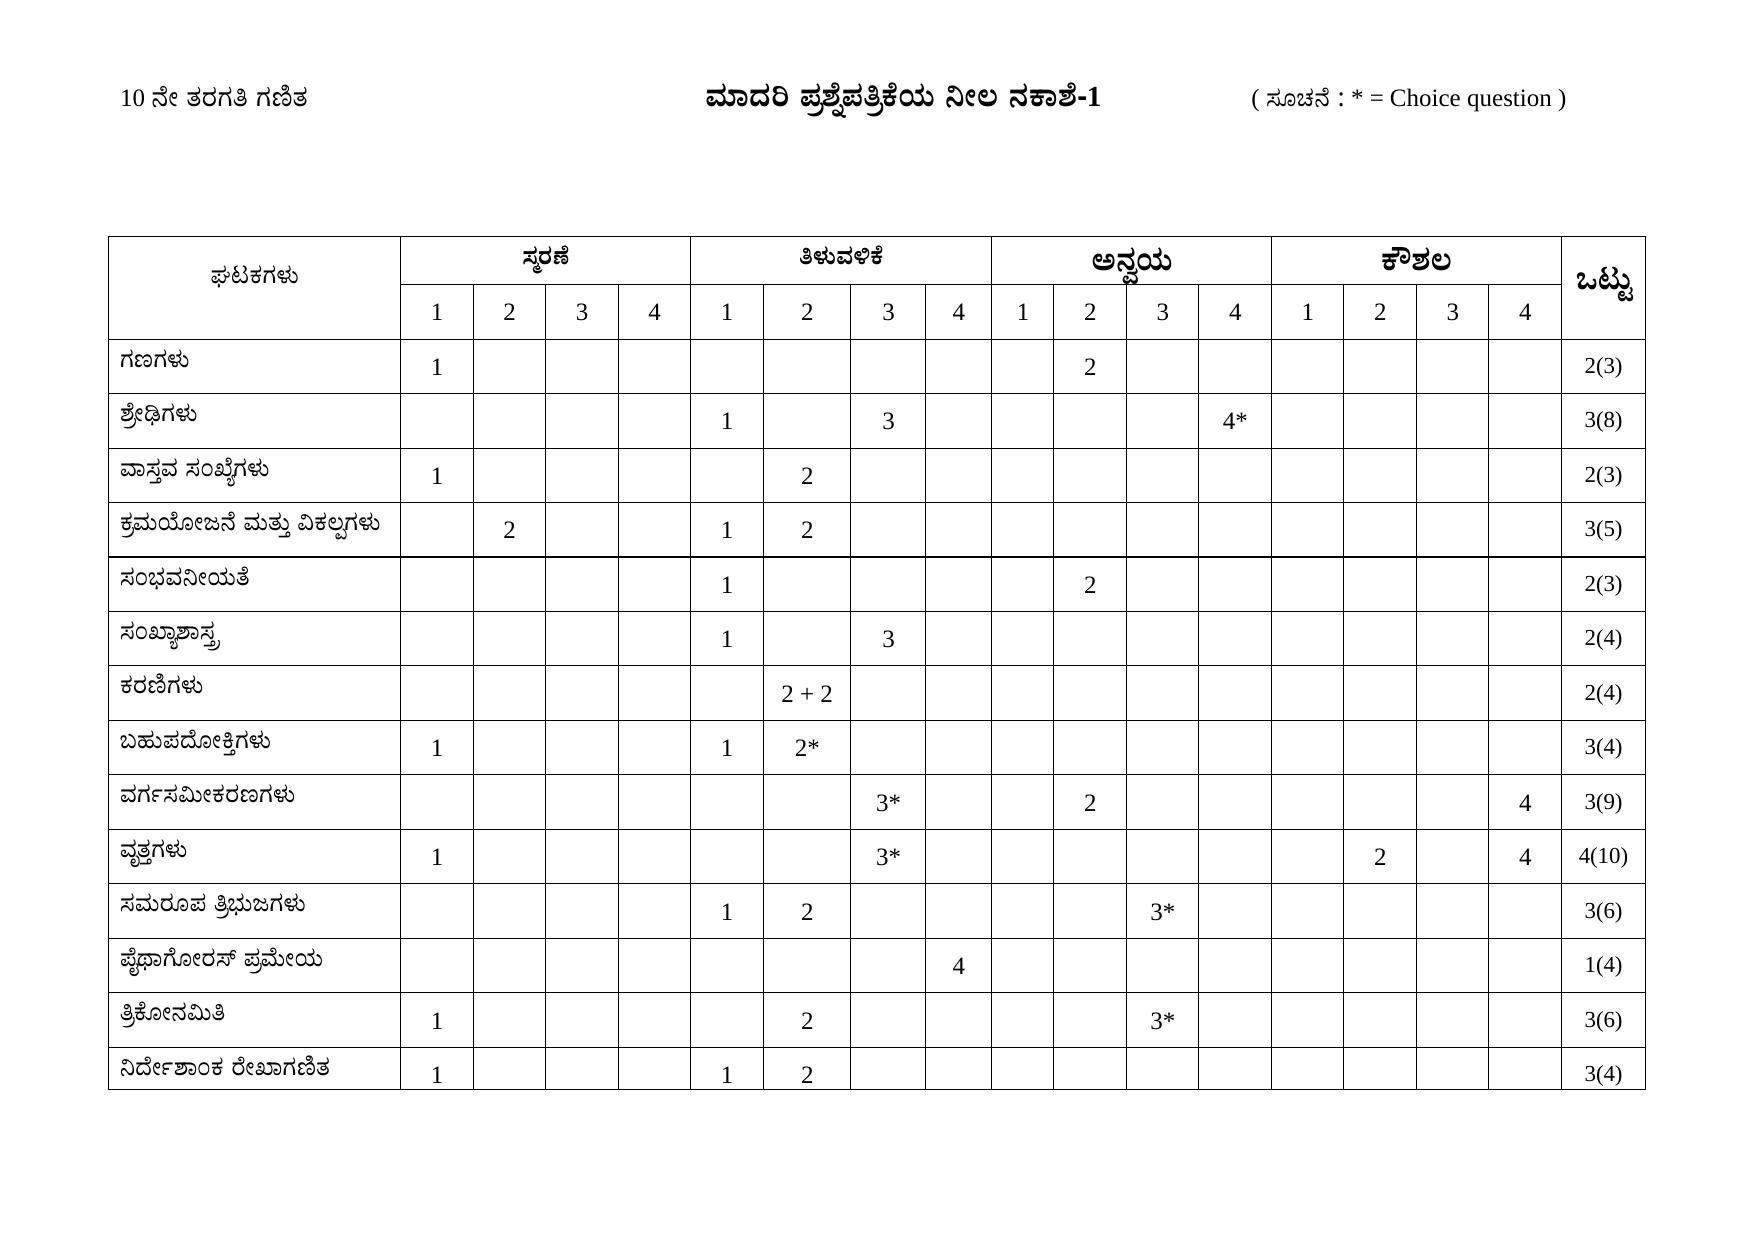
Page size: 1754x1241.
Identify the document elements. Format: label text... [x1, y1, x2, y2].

table_cell [691, 449, 763, 502]
table_cell [926, 830, 991, 883]
table_cell [1054, 1048, 1126, 1089]
table_cell [1344, 775, 1416, 829]
table_cell [619, 721, 690, 774]
table_cell [992, 721, 1053, 774]
table_cell 1 [401, 830, 473, 883]
table_cell [992, 449, 1053, 502]
table_cell [1199, 775, 1271, 829]
table_cell 2 [764, 884, 850, 938]
table_cell 2 [1344, 285, 1416, 338]
table_cell 1(4) [1562, 939, 1645, 992]
table_cell [619, 884, 690, 938]
table_cell [474, 340, 545, 393]
table_cell [1199, 830, 1271, 883]
table_cell [619, 340, 690, 393]
table_cell 1 [401, 285, 473, 338]
table_cell [1417, 775, 1488, 829]
table_cell 2(3) [1562, 340, 1645, 393]
table_cell [1417, 939, 1488, 992]
table_cell [1127, 612, 1198, 665]
table_cell [926, 993, 991, 1047]
table_cell [1417, 666, 1488, 720]
table_cell 3(4) [1562, 721, 1645, 774]
table_cell [926, 503, 991, 556]
table_cell [1489, 1048, 1561, 1089]
table_cell [1417, 721, 1488, 774]
table_cell [1489, 612, 1561, 665]
table_cell 2(4) [1562, 612, 1645, 665]
table_cell [401, 666, 473, 720]
table_cell [691, 993, 763, 1047]
table_cell 1 [401, 449, 473, 502]
table_cell 1 [691, 721, 763, 774]
table_cell [1417, 612, 1488, 665]
table_cell [1272, 721, 1343, 774]
table_cell [1344, 612, 1416, 665]
table_cell [619, 666, 690, 720]
table_cell 1 [1272, 285, 1343, 338]
table_cell [1344, 449, 1416, 502]
table_cell [1054, 830, 1126, 883]
table_cell [546, 721, 618, 774]
table_cell ವರ್ಗಸಮೀಕರಣಗಳು [109, 775, 400, 829]
table_cell ವೃತ್ತಗಳು [109, 830, 400, 883]
table_cell [992, 503, 1053, 556]
table_cell [619, 1048, 690, 1089]
table_cell ನಿರ್ದೇಶಾ೦ಕ ರೇಖಾಗಣಿತ [109, 1048, 400, 1089]
table_cell ಪೈಥಾಗೋರಸ್ ಪ್ರಮೇಯ [109, 939, 400, 992]
table_cell [992, 775, 1053, 829]
table_cell [474, 394, 545, 447]
table_cell [764, 775, 850, 829]
table_cell [1199, 993, 1271, 1047]
table_cell [1489, 884, 1561, 938]
table_cell 2 [764, 503, 850, 556]
table_cell [851, 721, 925, 774]
table_cell 1 [691, 612, 763, 665]
table_cell [764, 939, 850, 992]
table_cell [1344, 340, 1416, 393]
table_cell 2 [1054, 775, 1126, 829]
table_cell 2 [1054, 558, 1126, 611]
table_cell [1344, 884, 1416, 938]
table_cell [1417, 558, 1488, 611]
table_cell [546, 340, 618, 393]
table_cell 4 [1489, 830, 1561, 883]
table_cell [1417, 449, 1488, 502]
table_cell 1 [401, 1048, 473, 1089]
table_cell 2 [764, 993, 850, 1047]
table_cell [1199, 666, 1271, 720]
table_cell [1127, 340, 1198, 393]
table_cell ವಾಸ್ತವ ಸ೦ಖ್ಯೆಗಳು [109, 449, 400, 502]
table_cell [1127, 775, 1198, 829]
table_cell [546, 993, 618, 1047]
table_cell ಕ್ರಮಯೋಜನೆ ಮತ್ತು ವಿಕಲ್ಪಗಳು [109, 503, 400, 556]
table_cell [1199, 612, 1271, 665]
table_cell [992, 939, 1053, 992]
table_cell [1272, 993, 1343, 1047]
table_cell [1199, 721, 1271, 774]
table_cell [474, 449, 545, 502]
table_cell 2 [764, 285, 850, 338]
table_cell [619, 939, 690, 992]
table_cell [764, 830, 850, 883]
table_cell [1489, 503, 1561, 556]
table_cell [1272, 503, 1343, 556]
table_cell [851, 1048, 925, 1089]
table_cell 4 [926, 285, 991, 338]
table_cell 3 [851, 285, 925, 338]
table_cell [1054, 449, 1126, 502]
table_cell [926, 775, 991, 829]
table_cell [401, 612, 473, 665]
table_cell [992, 884, 1053, 938]
table_cell [1344, 558, 1416, 611]
table_cell 1 [691, 1048, 763, 1089]
table_cell [851, 558, 925, 611]
table_cell 3* [1127, 993, 1198, 1047]
table_cell ಬಹುಪದೋಕ್ತಿಗಳು [109, 721, 400, 774]
table_cell [992, 558, 1053, 611]
table_cell [992, 1048, 1053, 1089]
table_cell [546, 503, 618, 556]
table_cell [1054, 993, 1126, 1047]
table_cell 2(3) [1562, 558, 1645, 611]
table_cell [1054, 884, 1126, 938]
table_cell [1489, 340, 1561, 393]
table_cell [546, 939, 618, 992]
table_cell [1489, 449, 1561, 502]
table_cell [691, 939, 763, 992]
table_cell [1127, 666, 1198, 720]
table_cell 3(8) [1562, 394, 1645, 447]
table_cell [1199, 1048, 1271, 1089]
table_cell [474, 939, 545, 992]
table_cell [764, 558, 850, 611]
table_cell [992, 830, 1053, 883]
table_cell [851, 666, 925, 720]
table_cell [1417, 884, 1488, 938]
table_cell 3* [1127, 884, 1198, 938]
table_cell [1489, 558, 1561, 611]
table_cell 4 [1489, 775, 1561, 829]
table_cell [1199, 340, 1271, 393]
table_cell [1272, 775, 1343, 829]
table_cell 4* [1199, 394, 1271, 447]
table_cell 1 [992, 285, 1053, 338]
table_cell [546, 666, 618, 720]
table_cell [546, 1048, 618, 1089]
table_cell 4 [926, 939, 991, 992]
table_cell 2 [474, 503, 545, 556]
table_cell 1 [691, 394, 763, 447]
table_cell 3 [851, 394, 925, 447]
table_cell [401, 394, 473, 447]
table_cell [851, 939, 925, 992]
table_cell [1489, 993, 1561, 1047]
table_cell [926, 884, 991, 938]
table_cell [1272, 612, 1343, 665]
table_cell [1199, 884, 1271, 938]
table_cell [926, 394, 991, 447]
table_cell [1054, 503, 1126, 556]
table_cell [1199, 503, 1271, 556]
table_cell [1127, 830, 1198, 883]
table_cell [401, 884, 473, 938]
table_cell [546, 612, 618, 665]
table_cell [1272, 939, 1343, 992]
table_cell 4 [619, 285, 690, 338]
table_cell [691, 340, 763, 393]
table_cell [1127, 394, 1198, 447]
table_cell ತ್ರಿಕೋನಮಿತಿ [109, 993, 400, 1047]
table_cell [1489, 721, 1561, 774]
table_cell [1344, 939, 1416, 992]
table_cell 2(3) [1562, 449, 1645, 502]
table_cell [619, 449, 690, 502]
table_cell 4 [1199, 285, 1271, 338]
table_cell [401, 558, 473, 611]
table_cell [1417, 394, 1488, 447]
table_cell [851, 449, 925, 502]
table_cell 3(5) [1562, 503, 1645, 556]
table_cell [401, 939, 473, 992]
table_cell [926, 721, 991, 774]
table_cell [851, 884, 925, 938]
table_cell ಸ೦ಖ್ಯಾಶಾಸ್ತ್ರ [109, 612, 400, 665]
table_cell [851, 503, 925, 556]
table_cell [851, 340, 925, 393]
table_cell 3 [851, 612, 925, 665]
table_cell 3 [546, 285, 618, 338]
table_cell [401, 503, 473, 556]
table_cell [1127, 939, 1198, 992]
table_cell [1344, 394, 1416, 447]
table_cell 2* [764, 721, 850, 774]
table_cell ಗಣಗಳು [109, 340, 400, 393]
table_cell [619, 830, 690, 883]
table_cell [926, 449, 991, 502]
table_cell [764, 340, 850, 393]
table_header ಒಟ್ಟು [1562, 237, 1645, 338]
table_cell [764, 394, 850, 447]
table_cell [474, 666, 545, 720]
table_cell 3 [1417, 285, 1488, 338]
table_cell [1417, 340, 1488, 393]
table_cell 3(6) [1562, 884, 1645, 938]
table_cell [926, 612, 991, 665]
table_cell [619, 775, 690, 829]
table_cell [1272, 558, 1343, 611]
table_cell 2 [474, 285, 545, 338]
table_cell [1272, 830, 1343, 883]
table_cell [619, 558, 690, 611]
table_cell [1417, 1048, 1488, 1089]
table_cell 2 [1054, 340, 1126, 393]
table_cell [851, 993, 925, 1047]
table_cell [1272, 1048, 1343, 1089]
table_cell [474, 830, 545, 883]
table_cell [401, 775, 473, 829]
table_cell 2 [764, 1048, 850, 1089]
table_header ತಿಳುವಳಿಕೆ [691, 237, 991, 284]
table_cell [1199, 558, 1271, 611]
table_cell [1344, 503, 1416, 556]
table_cell [546, 558, 618, 611]
table_cell 3(4) [1562, 1048, 1645, 1089]
table_cell 3* [851, 830, 925, 883]
text 10 ನೇ ತರಗತಿ ಗಣಿತ ಮಾದರಿ ಪ್ರಶ್ನೆಪತ್ರಿಕೆಯ ನೀಲ ನಕಾಶೆ-1 ( ಸೂಚನೆ : * = Choice question ) [120, 75, 1634, 115]
table_header ಅನ್ವಯ [992, 237, 1271, 284]
table_cell ಶ್ರೇಢಿಗಳು [109, 394, 400, 447]
table_cell 1 [691, 285, 763, 338]
table_cell [1127, 503, 1198, 556]
table_cell [1054, 939, 1126, 992]
table_cell 4 [1489, 285, 1561, 338]
table_cell [992, 993, 1053, 1047]
table_header ಕೌಶಲ [1272, 237, 1561, 284]
table_cell 1 [691, 884, 763, 938]
table_cell 1 [401, 721, 473, 774]
table_cell 2 [764, 449, 850, 502]
table_cell [546, 449, 618, 502]
table_cell [691, 666, 763, 720]
table_cell [1489, 939, 1561, 992]
table_cell [474, 558, 545, 611]
table_cell 2(4) [1562, 666, 1645, 720]
table_cell [1344, 721, 1416, 774]
table_cell 4(10) [1562, 830, 1645, 883]
table_cell [1127, 449, 1198, 502]
table_cell [1344, 666, 1416, 720]
table_cell [992, 666, 1053, 720]
table_cell [474, 884, 545, 938]
table_cell [619, 503, 690, 556]
table_header ಘಟಕಗಳು [109, 237, 400, 338]
table_cell [1272, 449, 1343, 502]
table_cell 2 [1054, 285, 1126, 338]
table_cell 1 [691, 503, 763, 556]
table_cell [764, 612, 850, 665]
table_cell [1272, 666, 1343, 720]
table_cell [1054, 721, 1126, 774]
table_cell 3* [851, 775, 925, 829]
table_cell [1417, 830, 1488, 883]
table_cell 1 [401, 340, 473, 393]
table_cell ಕರಣಿಗಳು [109, 666, 400, 720]
table_cell [926, 666, 991, 720]
table_cell [992, 340, 1053, 393]
table_cell [546, 884, 618, 938]
table_cell [474, 721, 545, 774]
table_cell [1127, 721, 1198, 774]
table_cell [1127, 1048, 1198, 1089]
table_cell [1272, 340, 1343, 393]
table_cell [1272, 394, 1343, 447]
table_cell [1344, 1048, 1416, 1089]
table_cell [1199, 939, 1271, 992]
table_cell 1 [691, 558, 763, 611]
table_cell [1417, 503, 1488, 556]
table_cell 2 + 2 [764, 666, 850, 720]
table_cell [546, 830, 618, 883]
table_cell [1489, 394, 1561, 447]
table_cell [691, 830, 763, 883]
table_cell [1054, 612, 1126, 665]
table_cell [926, 558, 991, 611]
table_cell [1417, 993, 1488, 1047]
table_cell [1272, 884, 1343, 938]
table_cell [546, 775, 618, 829]
table_cell ಸ೦ಭವನೀಯತೆ [109, 558, 400, 611]
table_cell [1054, 394, 1126, 447]
table_cell 3(6) [1562, 993, 1645, 1047]
table_cell [926, 1048, 991, 1089]
table_cell ಸಮರೂಪ ತ್ರಿಭುಜಗಳು [109, 884, 400, 938]
table_cell [992, 394, 1053, 447]
table_cell [474, 993, 545, 1047]
table_cell [619, 394, 690, 447]
table_cell 2 [1344, 830, 1416, 883]
table_cell [546, 394, 618, 447]
table_cell [1127, 558, 1198, 611]
table_cell [1489, 666, 1561, 720]
table_cell [1199, 449, 1271, 502]
table_cell [992, 612, 1053, 665]
table_cell [926, 340, 991, 393]
table_cell 3 [1127, 285, 1198, 338]
table_cell [1054, 666, 1126, 720]
table_cell 3(9) [1562, 775, 1645, 829]
table_cell [1344, 993, 1416, 1047]
table_cell [691, 775, 763, 829]
table_cell [619, 612, 690, 665]
table_header ಸ್ಮರಣೆ [401, 237, 690, 284]
table_cell [474, 612, 545, 665]
table_cell [619, 993, 690, 1047]
table_cell 1 [401, 993, 473, 1047]
table_cell [474, 775, 545, 829]
table_cell [474, 1048, 545, 1089]
